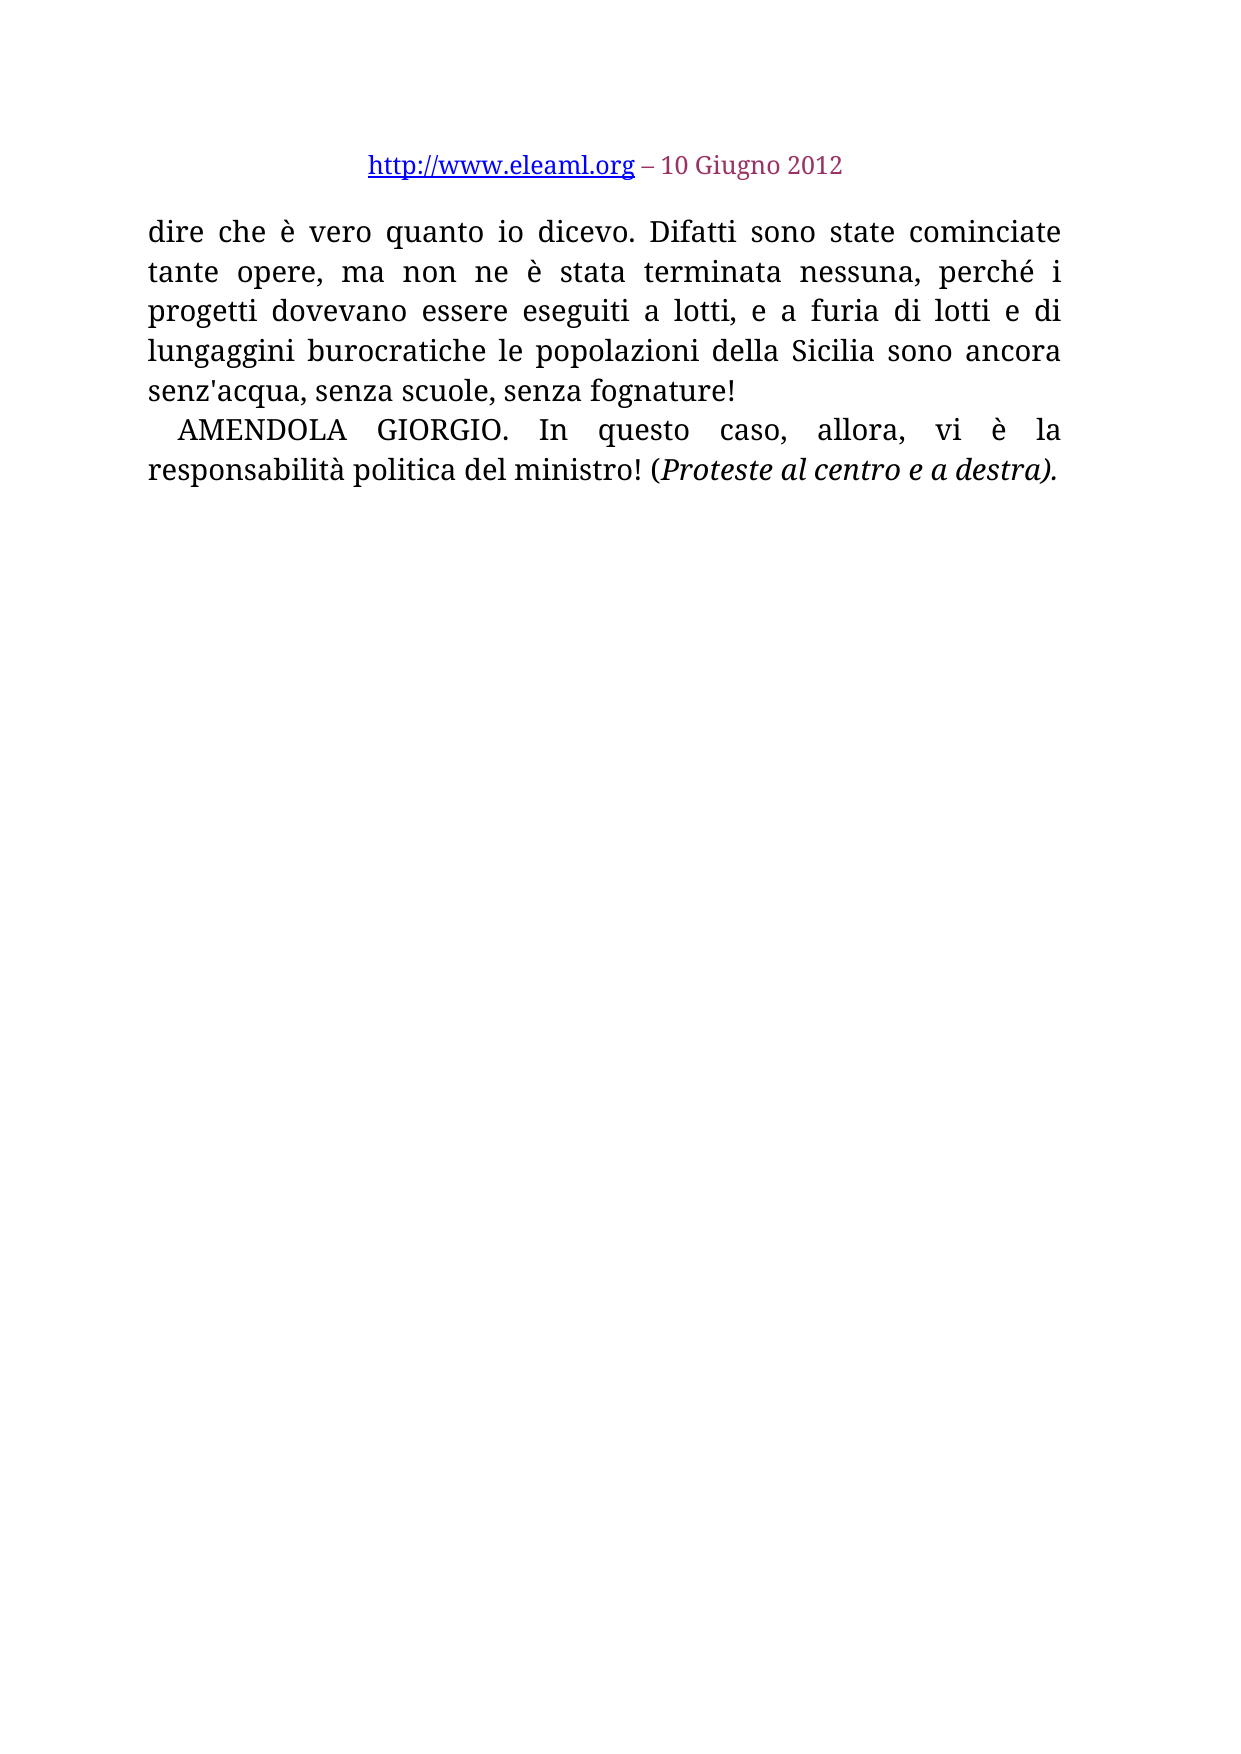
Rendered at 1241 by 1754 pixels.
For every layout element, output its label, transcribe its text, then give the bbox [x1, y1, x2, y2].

text AMENDOLA GIORGIO. In questo caso, allora, vi è la responsabilità politica del ministro! (Proteste al centro e a destra). [148, 409, 1063, 489]
text dire che è vero quanto io dicevo. Difatti sono state cominciate tante opere, ma non ne è stata terminata nessuna, perché i progetti dovevano essere eseguiti a lotti, e a furia di lotti e di lungaggini burocratiche le popolazioni della Sicilia sono ancora senz'acqua, senza scuole, senza fognature! [148, 211, 1063, 409]
